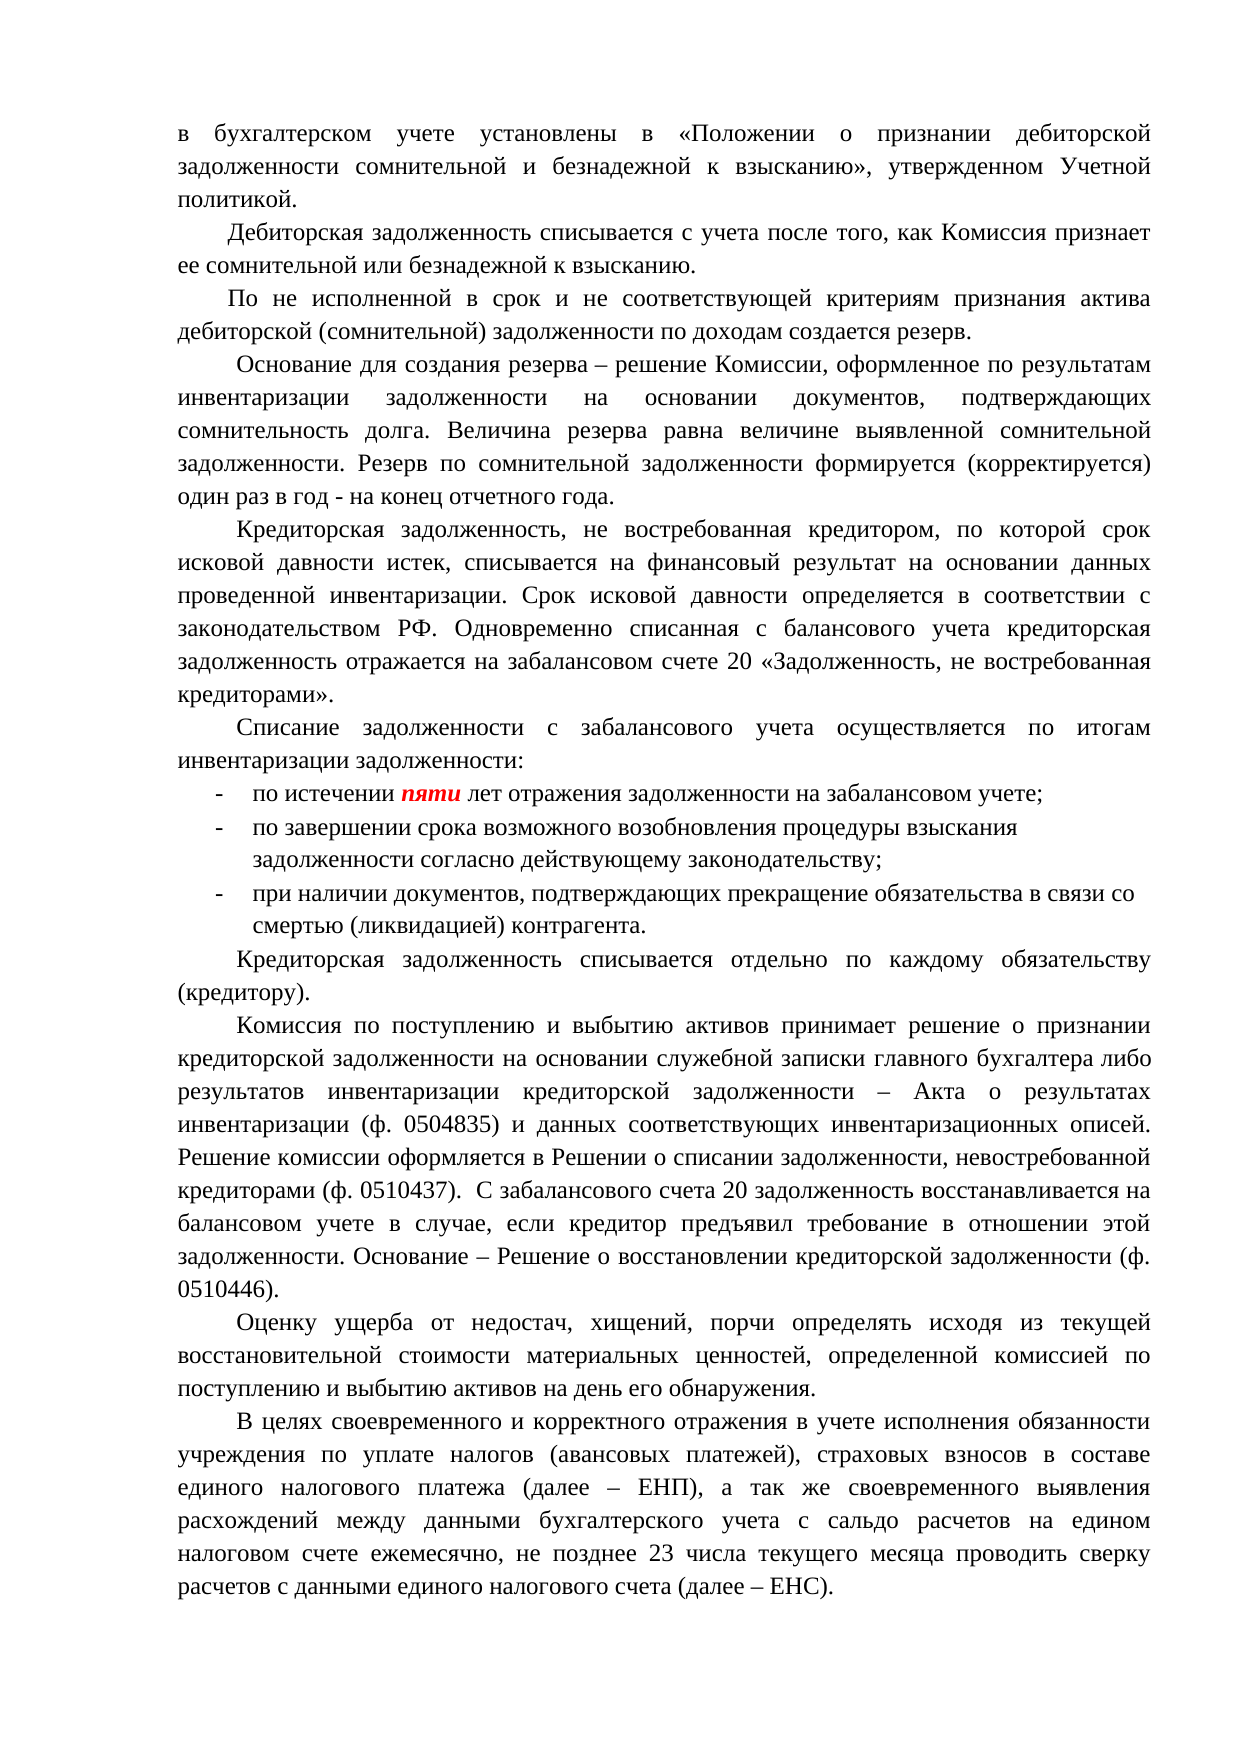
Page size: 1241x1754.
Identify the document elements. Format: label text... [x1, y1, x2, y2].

text Оценку ущерба от недостач, хищений, порчи определять исходя из текущей восстановительной стоимости материальных ценностей, определенной комиссией по поступлению и выбытию активов на день его обнаружения. [177, 1307, 1152, 1402]
list при наличии документов, подтверждающих прекращение обязательства в связи со смертью (ликвидацией) контрагента. [215, 878, 1152, 939]
text Списание задолженности с забалансового учета осуществляется по итогам инвентаризации задолженности: [177, 712, 1152, 774]
subtitle По не исполненной в срок и не соответствующей критериям признания актива дебиторской (сомнительной) задолженности по доходам создается резерв. [177, 283, 1152, 345]
text Комиссия по поступлению и выбытию активов принимает решение о признании кредиторской задолженности на основании служебной записки главного бухгалтера либо результатов инвентаризации кредиторской задолженности – Акта о результатах инвентаризации (ф. 0504835) и данных соответствующих инвентаризационных описей. Решение комиссии оформляется в Решении о списании задолженности, невостребованной кредиторами (ф. 0510437). С забалансового счета 20 задолженность восстанавливается на балансовом учете в случае, если кредитор предъявил требование в отношении этой задолженности. Основание – Решение о восстановлении кредиторской задолженности (ф. 0510446). [177, 1010, 1152, 1303]
list по истечении пяти лет отражения задолженности на забалансовом учете; [215, 778, 1152, 807]
text В целях своевременного и корректного отражения в учете исполнения обязанности учреждения по уплате налогов (авансовых платежей), страховых взносов в составе единого налогового платежа (далее – ЕНП), а так же своевременного выявления расхождений между данными бухгалтерского учета с сальдо расчетов на едином налоговом счете ежемесячно, не позднее 23 числа текущего месяца проводить сверку расчетов с данными единого налогового счета (далее – ЕНС). [177, 1406, 1152, 1600]
text Кредиторская задолженность списывается отдельно по каждому обязательству (кредитору). [177, 944, 1152, 1005]
subtitle Дебиторская задолженность списывается с учета после того, как Комиссия признает ее сомнительной или безнадежной к взысканию. [177, 217, 1152, 279]
list по завершении срока возможного возобновления процедуры взыскания задолженности согласно действующему законодательству; [215, 812, 1152, 873]
text в бухгалтерском учете установлены в «Положении о признании дебиторской задолженности сомнительной и безнадежной к взысканию», утвержденном Учетной политикой. [177, 118, 1152, 213]
text Кредиторская задолженность, не востребованная кредитором, по которой срок исковой давности истек, списывается на финансовый результат на основании данных проведенной инвентаризации. Срок исковой давности определяется в соответствии с законодательством РФ. Одновременно списанная с балансового учета кредиторская задолженность отражается на забалансовом счете 20 «Задолженность, не востребованная кредиторами». [177, 514, 1152, 708]
text Основание для создания резерва – решение Комиссии, оформленное по результатам инвентаризации задолженности на основании документов, подтверждающих сомнительность долга. Величина резерва равна величине выявленной сомнительной задолженности. Резерв по сомнительной задолженности формируется (корректируется) один раз в год - на конец отчетного года. [177, 349, 1152, 510]
